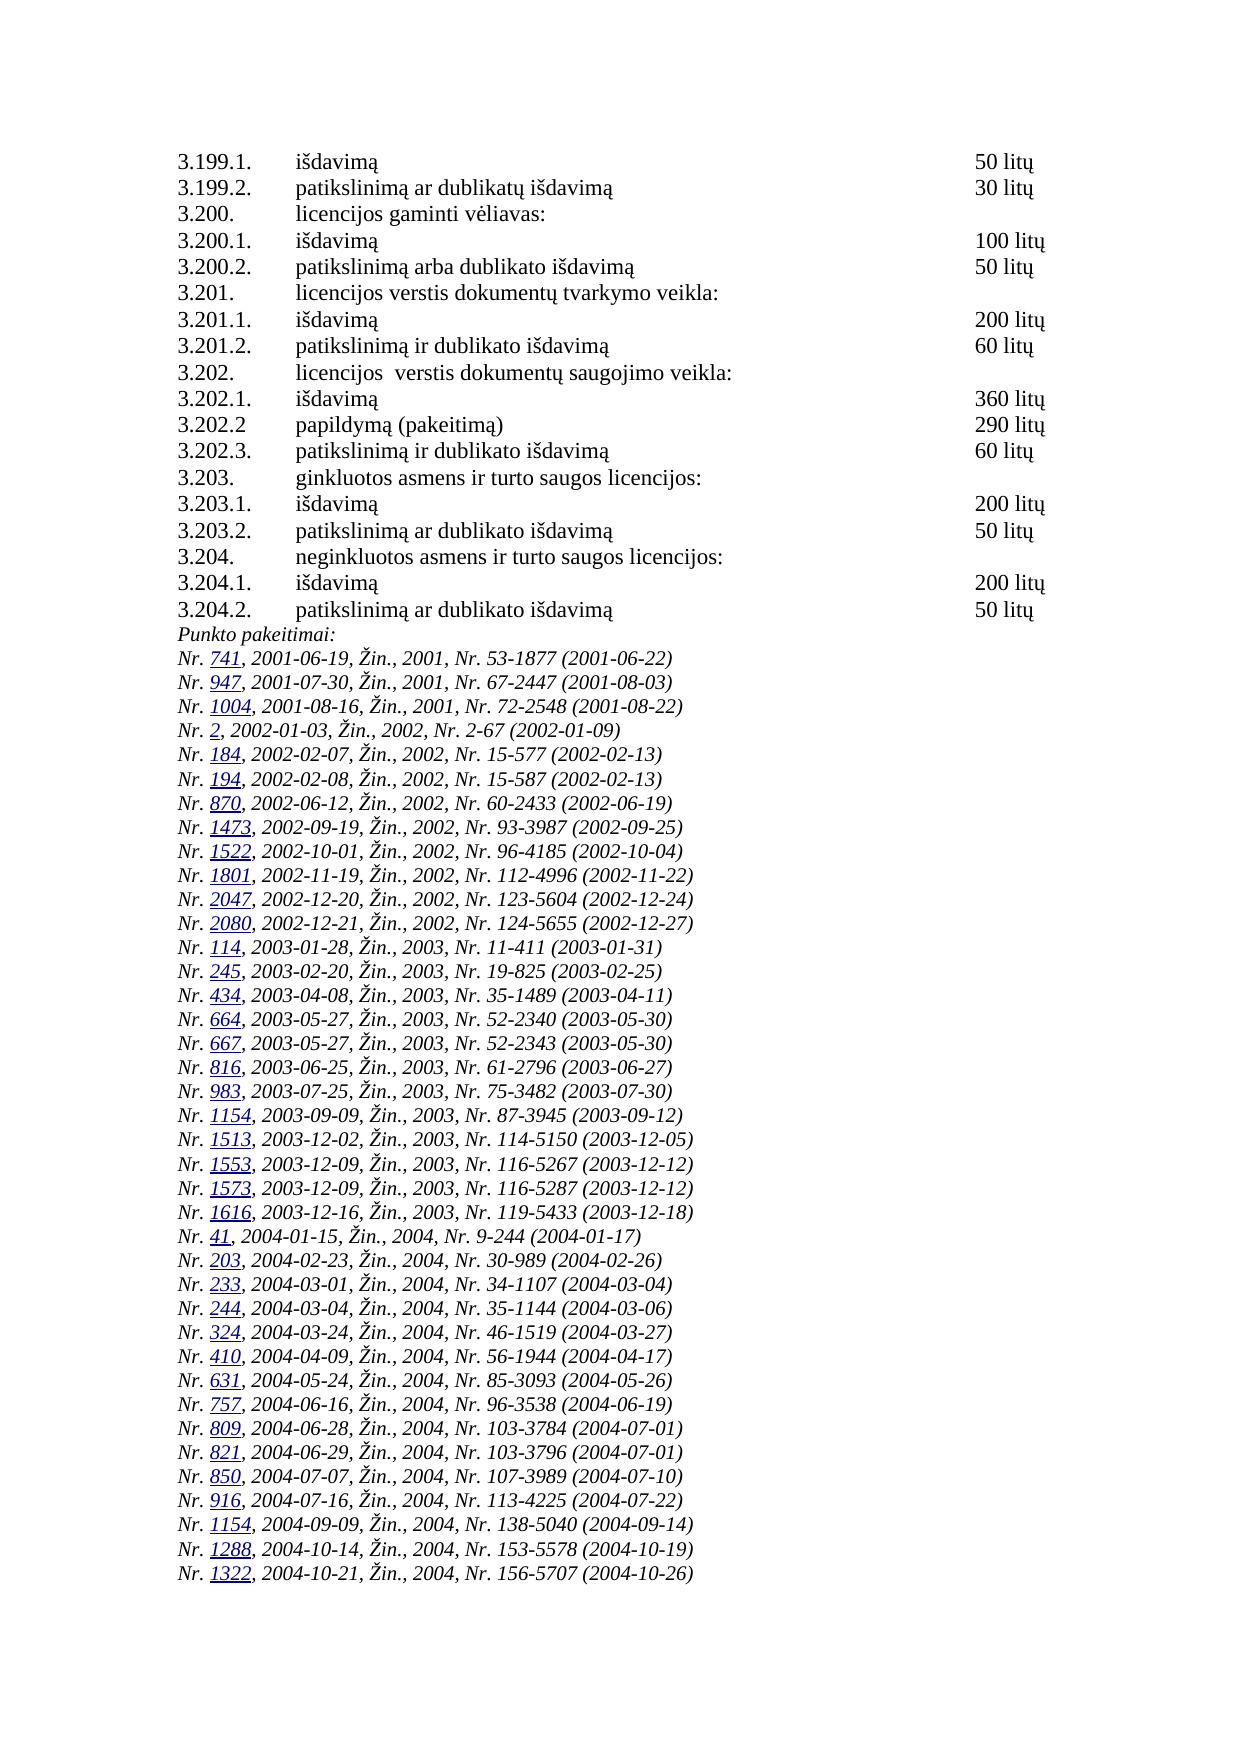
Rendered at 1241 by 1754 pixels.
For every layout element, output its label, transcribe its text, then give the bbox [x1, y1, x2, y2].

text Nr. 667, 2003-05-27, Žin., 2003, Nr. 52-2343 (2003-05-30) [177, 1031, 1122, 1055]
text Nr. 757, 2004-06-16, Žin., 2004, Nr. 96-3538 (2004-06-19) [177, 1392, 1122, 1416]
text 3.203. ginkluotos asmens ir turto saugos licencijos: [177, 464, 1122, 490]
text 3.204.1. išdavimą 200 litų [177, 569, 1122, 596]
text Nr. 664, 2003-05-27, Žin., 2003, Nr. 52-2340 (2003-05-30) [177, 1007, 1122, 1031]
text Nr. 850, 2004-07-07, Žin., 2004, Nr. 107-3989 (2004-07-10) [177, 1464, 1122, 1488]
text 3.199.1. išdavimą 50 litų [177, 148, 1122, 174]
text Nr. 324, 2004-03-24, Žin., 2004, Nr. 46-1519 (2004-03-27) [177, 1320, 1122, 1344]
text Nr. 2080, 2002-12-21, Žin., 2002, Nr. 124-5655 (2002-12-27) [177, 911, 1122, 935]
text Nr. 434, 2003-04-08, Žin., 2003, Nr. 35-1489 (2003-04-11) [177, 983, 1122, 1007]
text 3.202.1. išdavimą 360 litų [177, 385, 1122, 411]
text Nr. 1154, 2004-09-09, Žin., 2004, Nr. 138-5040 (2004-09-14) [177, 1512, 1122, 1536]
text 3.202.2 papildymą (pakeitimą) 290 litų [177, 411, 1122, 438]
text Nr. 983, 2003-07-25, Žin., 2003, Nr. 75-3482 (2003-07-30) [177, 1079, 1122, 1103]
text Nr. 1473, 2002-09-19, Žin., 2002, Nr. 93-3987 (2002-09-25) [177, 814, 1122, 839]
text Nr. 233, 2004-03-01, Žin., 2004, Nr. 34-1107 (2004-03-04) [177, 1272, 1122, 1296]
text 3.204.2. patikslinimą ar dublikato išdavimą 50 litų [177, 596, 1122, 622]
text Nr. 1522, 2002-10-01, Žin., 2002, Nr. 96-4185 (2002-10-04) [177, 839, 1122, 863]
text Nr. 184, 2002-02-07, Žin., 2002, Nr. 15-577 (2002-02-13) [177, 742, 1122, 766]
text Nr. 870, 2002-06-12, Žin., 2002, Nr. 60-2433 (2002-06-19) [177, 791, 1122, 814]
text Nr. 203, 2004-02-23, Žin., 2004, Nr. 30-989 (2004-02-26) [177, 1248, 1122, 1272]
text Nr. 2047, 2002-12-20, Žin., 2002, Nr. 123-5604 (2002-12-24) [177, 887, 1122, 911]
text 3.200.2. patikslinimą arba dublikato išdavimą 50 litų [177, 253, 1122, 279]
text Nr. 821, 2004-06-29, Žin., 2004, Nr. 103-3796 (2004-07-01) [177, 1440, 1122, 1464]
text 3.203.1. išdavimą 200 litų [177, 490, 1122, 517]
text 3.200.1. išdavimą 100 litų [177, 227, 1122, 253]
text 3.202.3. patikslinimą ir dublikato išdavimą 60 litų [177, 438, 1122, 464]
text 3.201.1. išdavimą 200 litų [177, 306, 1122, 332]
text Nr. 947, 2001-07-30, Žin., 2001, Nr. 67-2447 (2001-08-03) [177, 670, 1122, 694]
text Nr. 916, 2004-07-16, Žin., 2004, Nr. 113-4225 (2004-07-22) [177, 1488, 1122, 1512]
text 3.201.2. patikslinimą ir dublikato išdavimą 60 litų [177, 332, 1122, 358]
text Nr. 809, 2004-06-28, Žin., 2004, Nr. 103-3784 (2004-07-01) [177, 1416, 1122, 1440]
text Nr. 1573, 2003-12-09, Žin., 2003, Nr. 116-5287 (2003-12-12) [177, 1176, 1122, 1199]
text Nr. 194, 2002-02-08, Žin., 2002, Nr. 15-587 (2002-02-13) [177, 766, 1122, 791]
text 3.199.2. patikslinimą ar dublikatų išdavimą 30 litų [177, 174, 1122, 200]
text Nr. 41, 2004-01-15, Žin., 2004, Nr. 9-244 (2004-01-17) [177, 1224, 1122, 1248]
text Nr. 1616, 2003-12-16, Žin., 2003, Nr. 119-5433 (2003-12-18) [177, 1199, 1122, 1224]
text Nr. 1513, 2003-12-02, Žin., 2003, Nr. 114-5150 (2003-12-05) [177, 1127, 1122, 1151]
text 3.202. licencijos verstis dokumentų saugojimo veikla: [177, 358, 1122, 385]
text Nr. 1288, 2004-10-14, Žin., 2004, Nr. 153-5578 (2004-10-19) [177, 1536, 1122, 1561]
text Nr. 1004, 2001-08-16, Žin., 2001, Nr. 72-2548 (2001-08-22) [177, 694, 1122, 718]
text 3.200. licencijos gaminti vėliavas: [177, 200, 1122, 227]
text Nr. 245, 2003-02-20, Žin., 2003, Nr. 19-825 (2003-02-25) [177, 959, 1122, 983]
text Nr. 1154, 2003-09-09, Žin., 2003, Nr. 87-3945 (2003-09-12) [177, 1103, 1122, 1127]
text 3.201. licencijos verstis dokumentų tvarkymo veikla: [177, 279, 1122, 306]
text Nr. 1322, 2004-10-21, Žin., 2004, Nr. 156-5707 (2004-10-26) [177, 1561, 1122, 1584]
text Nr. 2, 2002-01-03, Žin., 2002, Nr. 2-67 (2002-01-09) [177, 718, 1122, 742]
text 3.203.2. patikslinimą ar dublikato išdavimą 50 litų [177, 517, 1122, 543]
text Nr. 1801, 2002-11-19, Žin., 2002, Nr. 112-4996 (2002-11-22) [177, 863, 1122, 887]
text Nr. 816, 2003-06-25, Žin., 2003, Nr. 61-2796 (2003-06-27) [177, 1055, 1122, 1079]
text Nr. 1553, 2003-12-09, Žin., 2003, Nr. 116-5267 (2003-12-12) [177, 1151, 1122, 1176]
text Nr. 410, 2004-04-09, Žin., 2004, Nr. 56-1944 (2004-04-17) [177, 1344, 1122, 1368]
text Nr. 741, 2001-06-19, Žin., 2001, Nr. 53-1877 (2001-06-22) [177, 646, 1122, 670]
text 3.204. neginkluotos asmens ir turto saugos licencijos: [177, 543, 1122, 569]
text Nr. 244, 2004-03-04, Žin., 2004, Nr. 35-1144 (2004-03-06) [177, 1296, 1122, 1320]
text Punkto pakeitimai: [177, 622, 1122, 646]
text Nr. 114, 2003-01-28, Žin., 2003, Nr. 11-411 (2003-01-31) [177, 935, 1122, 959]
text Nr. 631, 2004-05-24, Žin., 2004, Nr. 85-3093 (2004-05-26) [177, 1368, 1122, 1392]
